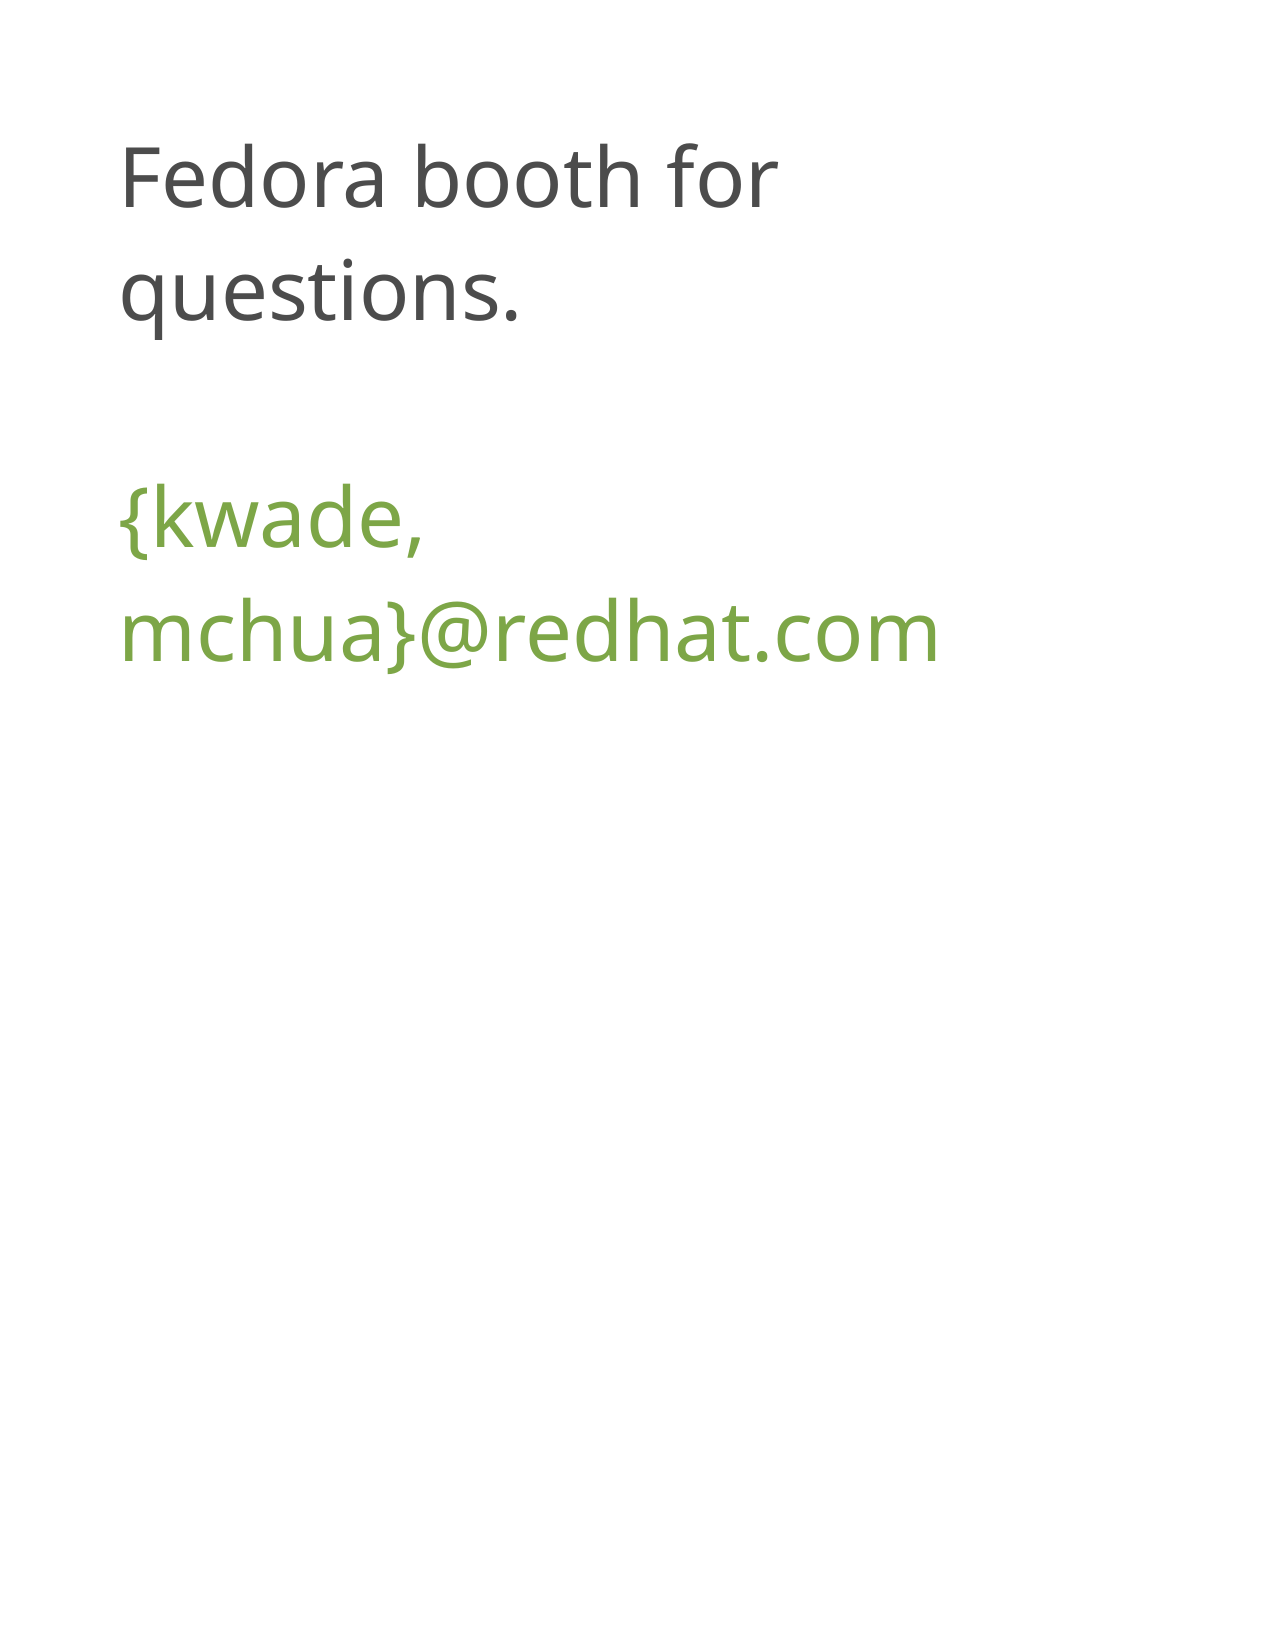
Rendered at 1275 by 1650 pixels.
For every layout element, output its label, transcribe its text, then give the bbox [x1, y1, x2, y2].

text Fedora booth for questions. [118, 118, 1157, 345]
text {kwade, mchua}@redhat.com [118, 459, 1157, 686]
